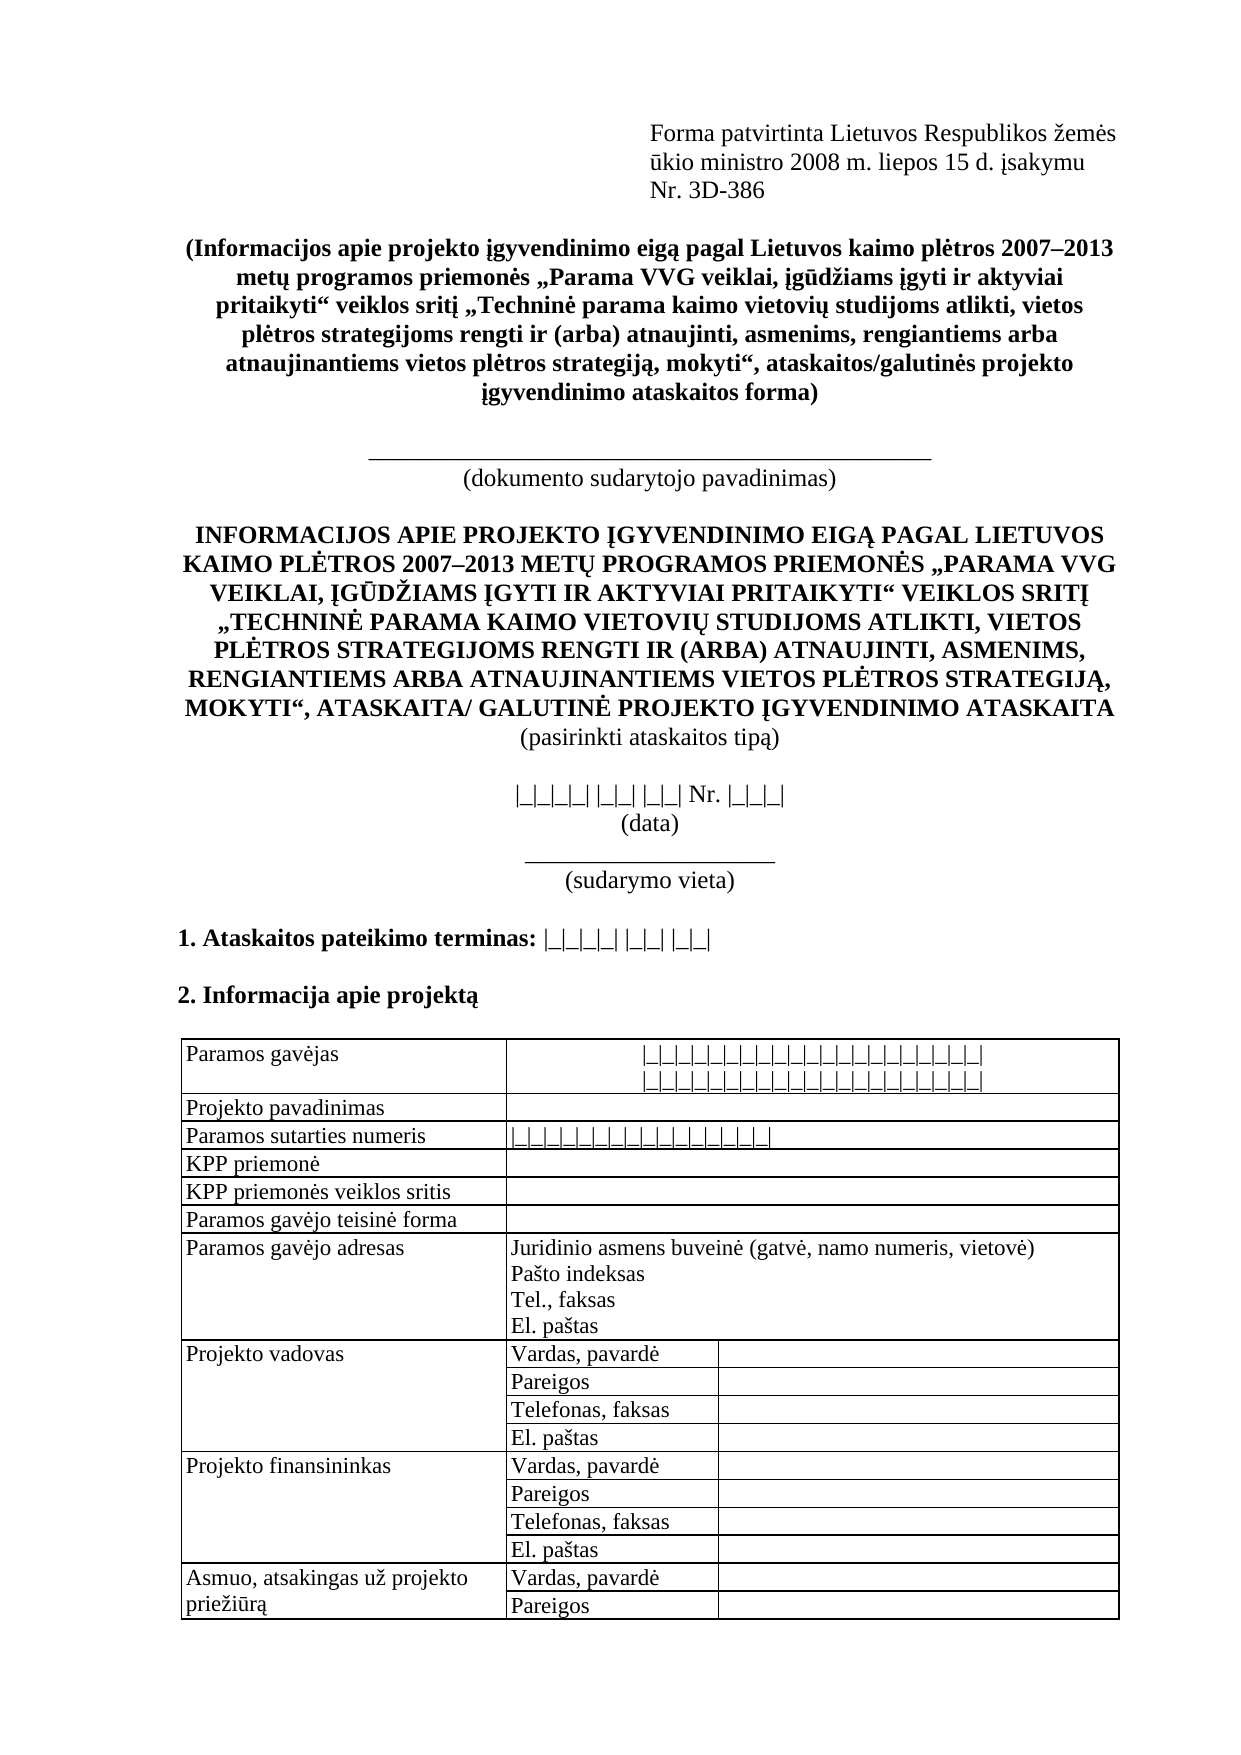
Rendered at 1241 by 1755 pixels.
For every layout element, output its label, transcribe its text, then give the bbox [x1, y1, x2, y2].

text (data) [177, 808, 1122, 837]
text _____________________________________________ [177, 434, 1122, 463]
table_cell [719, 1452, 723, 1478]
text (sudarymo vieta) [177, 866, 1122, 894]
table_cell [719, 1508, 723, 1534]
text |_|_|_|_| |_|_| |_|_| Nr. |_|_|_| [177, 779, 1122, 808]
text INFORMACIJOS APIE PROJEKTO ĮGYVENDINIMO EIGĄ PAGAL LIETUVOS KAIMO PLĖTROS 2007–2013 METŲ PROGRAMOS PRIEMONĖS „PARAMA VVG VEIKLAI, ĮGŪDŽIAMS ĮGYTI IR AKTYVIAI PRITAIKYTI“ VEIKLOS SRITĮ „TECHNINĖ PARAMA KAIMO VIETOVIŲ STUDIJOMS ATLIKTI, VIETOS PLĖTROS STRATEGIJOMS RENGTI IR (ARBA) ATNAUJINTI, ASMENIMS, RENGIANTIEMS ARBA ATNAUJINANTIEMS VIETOS PLĖTROS STRATEGIJĄ, MOKYTI“, ATASKAITA/ GALUTINĖ PROJEKTO ĮGYVENDINIMO ATASKAITA [177, 521, 1122, 722]
table_cell Projekto finansininkas [182, 1452, 506, 1562]
text (dokumento sudarytojo pavadinimas) [177, 463, 1122, 492]
text 2. Informacija apie projektą [177, 981, 1122, 1009]
table_cell [719, 1536, 723, 1562]
table_cell [719, 1480, 723, 1506]
table_cell [719, 1592, 723, 1618]
text Forma patvirtinta Lietuvos Respublikos žemės ūkio ministro 2008 m. liepos 15 d. įsakymu Nr. 3D-386 [649, 118, 1122, 204]
table_cell [719, 1396, 723, 1423]
table_cell Asmuo, atsakingas už projekto priežiūrą [182, 1564, 506, 1618]
table_cell [719, 1564, 723, 1590]
text ____________________ [177, 837, 1122, 866]
table_cell [507, 1150, 511, 1176]
table_cell [507, 1206, 511, 1232]
text (Informacijos apie projekto įgyvendinimo eigą pagal Lietuvos kaimo plėtros 2007–2013 metų programos priemonės „Parama VVG veiklai, įgūdžiams įgyti ir aktyviai pritaikyti“ veiklos sritį „Techninė parama kaimo vietovių studijoms atlikti, vietos plėtros strategijoms rengti ir (arba) atnaujinti, asmenims, rengiantiems arba atnaujinantiems vietos plėtros strategiją, mokyti“, ataskaitos/galutinės projekto įgyvendinimo ataskaitos forma) [177, 233, 1122, 406]
text (pasirinkti ataskaitos tipą) [177, 722, 1122, 751]
table_cell [719, 1341, 723, 1367]
table_cell Paramos gavėjo adresas [182, 1234, 506, 1339]
table_cell [719, 1368, 723, 1395]
table_header Paramos gavėjas [182, 1040, 506, 1092]
table_cell [507, 1178, 511, 1204]
table_cell [719, 1424, 723, 1451]
text 1. Ataskaitos pateikimo terminas: |_|_|_|_| |_|_| |_|_| [177, 923, 1122, 952]
table_cell Projekto vadovas [182, 1341, 506, 1451]
table_cell [507, 1094, 511, 1120]
